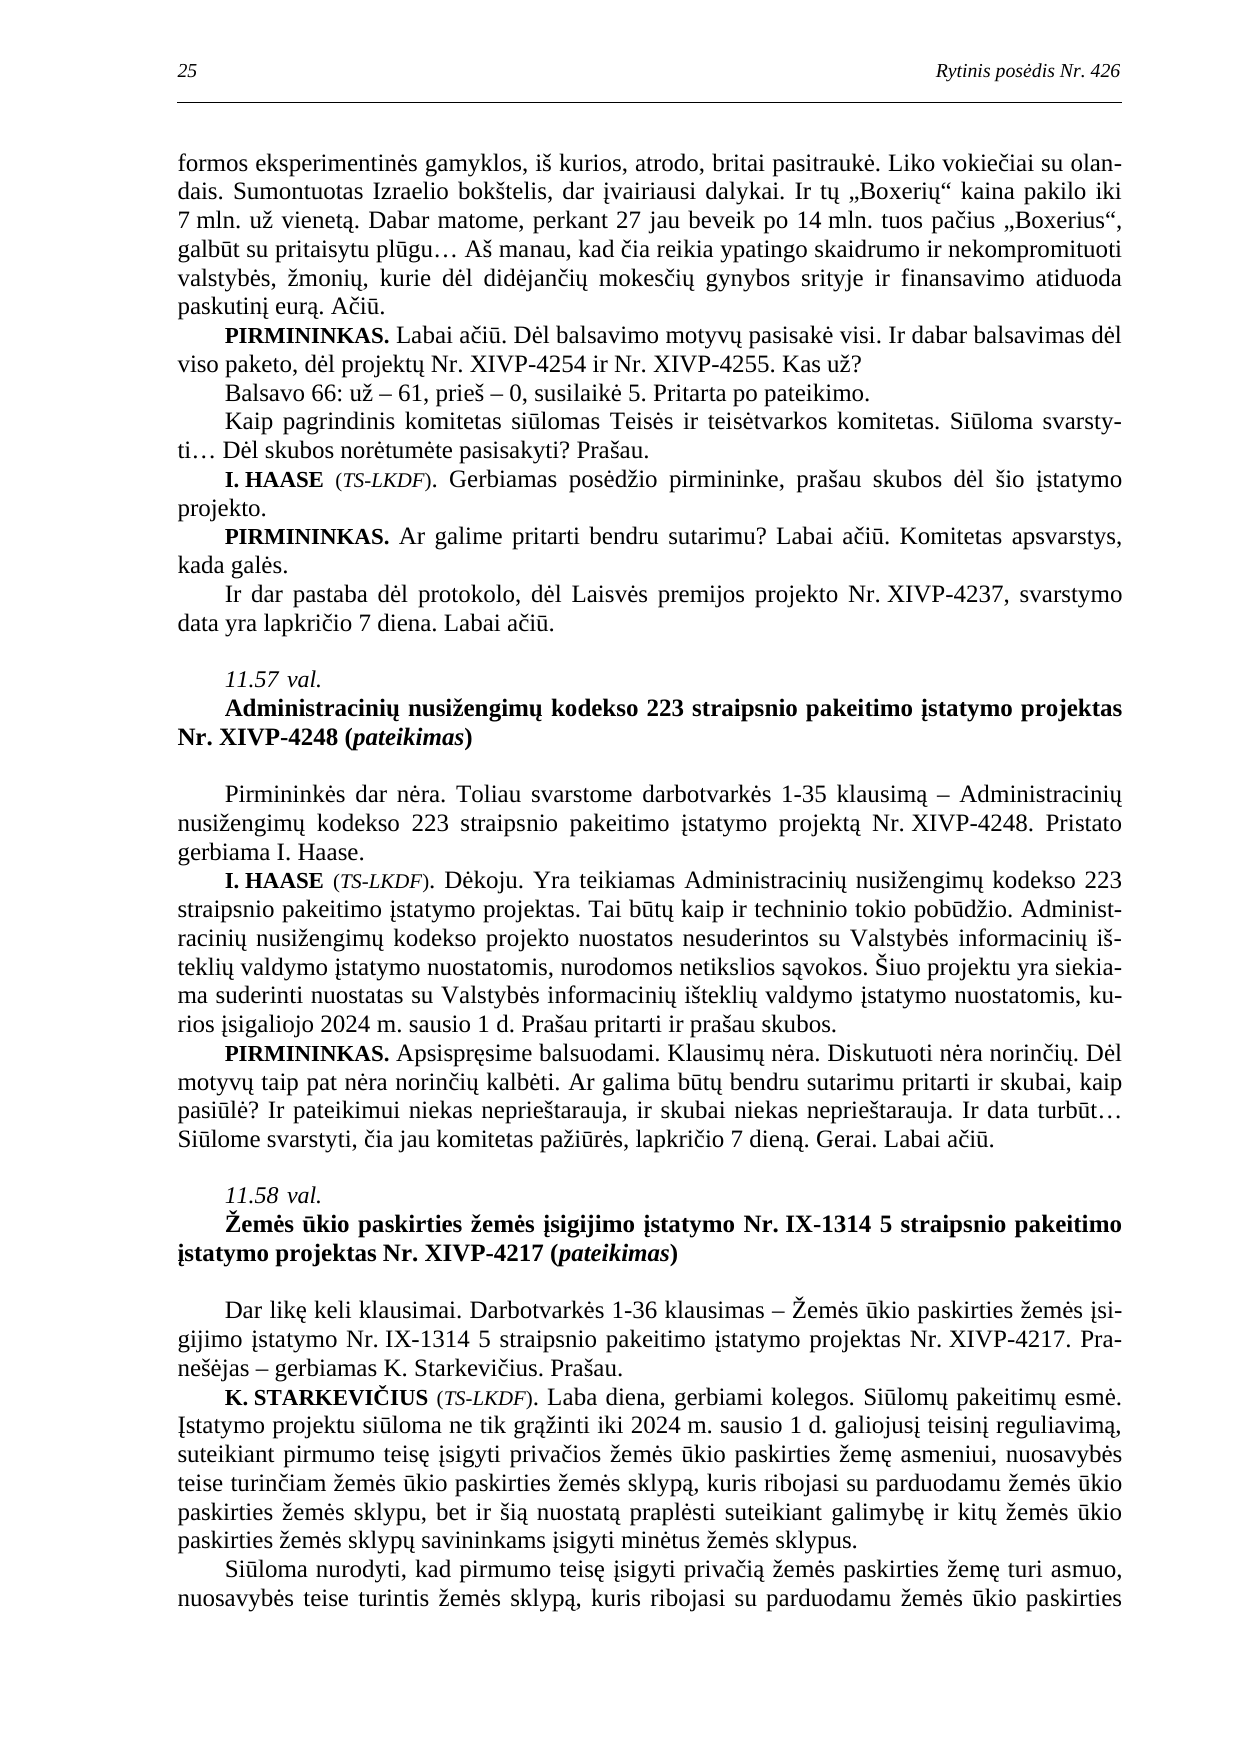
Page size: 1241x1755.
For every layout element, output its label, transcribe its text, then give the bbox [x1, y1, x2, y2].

text 11.57 val. [224, 665, 1122, 693]
text Ad­mi­nist­ra­ci­nių nu­si­žen­gi­mų ko­dek­so 223 straips­nio pa­kei­ti­mo įsta­ty­mo pro­jek­tas Nr. XIVP-4248 (pa­tei­ki­mas) [177, 693, 1122, 750]
text PIRMININKAS. Ap­si­sprę­si­me bal­suo­da­mi. Klau­si­mų nė­ra. Dis­ku­tuo­ti nė­ra no­rin­čių. Dėl mo­ty­vų taip pat nė­ra no­rin­čių kal­bė­ti. Ar ga­li­ma bū­tų ben­dru su­ta­ri­mu pri­tar­ti ir sku­bai, kaip pa­siū­lė? Ir pa­tei­ki­mui nie­kas ne­pri­eš­ta­rau­ja, ir sku­bai nie­kas ne­pri­eš­ta­rau­ja. Ir da­ta tur­būt… Siū­lo­me svars­ty­ti, čia jau ko­mi­te­tas pa­žiū­rės, lap­kri­čio 7 die­ną. Ge­rai. La­bai ačiū. [177, 1038, 1122, 1153]
text I. HAASE (TS-LKDF). Ger­bia­mas po­sė­džio pir­mi­nin­ke, pra­šau sku­bos dėl šio įsta­ty­mo pro­jek­to. [177, 464, 1122, 521]
text for­mos eks­pe­ri­men­ti­nės ga­myk­los, iš ku­rios, at­ro­do, bri­tai pa­si­trau­kė. Li­ko vo­kie­čiai su olan­dais. Su­mon­tuo­tas Iz­ra­e­lio bokš­te­lis, dar įvai­riau­si da­ly­kai. Ir tų „Bo­xe­rių“ kai­na pa­ki­lo iki 7 mln. už vie­ne­tą. Da­bar ma­to­me, per­kant 27 jau be­veik po 14 mln. tuos pa­čius „Bo­xe­rius“, gal­būt su pri­tai­sy­tu plū­gu… Aš ma­nau, kad čia rei­kia ypa­tin­go skaid­ru­mo ir ne­kom­pro­mi­tuo­ti vals­ty­bės, žmo­nių, ku­rie dėl di­dė­jan­čių mo­kes­čių gy­ny­bos sri­ty­je ir fi­nan­sa­vi­mo ati­duo­da pas­ku­ti­nį eu­rą. Ačiū. [177, 148, 1122, 320]
text Dar li­kę ke­li klau­si­mai. Dar­bo­tvarkės 1-36 klau­si­mas – Že­mės ūkio pa­skir­ties že­mės įsi­gi­ji­mo įsta­ty­mo Nr. IX-1314 5 straips­nio pa­kei­ti­mo įsta­ty­mo pro­jek­tas Nr. XIVP-4217. Pra­ne­šė­jas – ger­bia­mas K. Star­ke­vi­čius. Pra­šau. [177, 1295, 1122, 1382]
text PIRMININKAS. Ar ga­li­me pri­tar­ti ben­dru su­ta­ri­mu? La­bai ačiū. Ko­mi­te­tas ap­svars­tys, ka­da ga­lės. [177, 521, 1122, 579]
text Bal­sa­vo 66: už – 61, prieš – 0, su­si­lai­kė 5. Pri­tar­ta po pa­tei­ki­mo. [177, 378, 1122, 406]
text Pir­mi­nin­kės dar nė­ra. To­liau svars­to­me dar­bo­tvarkės 1-35 klau­si­mą – Ad­mi­nist­ra­ci­nių nu­si­žen­gi­mų ko­dek­so 223 straips­nio pa­kei­ti­mo įsta­ty­mo pro­jek­tą Nr. XIVP-4248. Pri­sta­to ger­bia­ma I. Ha­a­se. [177, 779, 1122, 865]
text Že­mės ūkio pa­skir­ties že­mės įsi­gi­ji­mo įsta­ty­mo Nr. IX-1314 5 straips­nio pa­kei­ti­mo įsta­ty­mo pro­jek­tas Nr. XIVP-4217 (pa­tei­ki­mas) [177, 1209, 1122, 1267]
text Siū­lo­ma nu­ro­dy­ti, kad pir­mu­mo tei­sę įsi­gy­ti pri­va­čią že­mės pa­skir­ties že­mę tu­ri as­muo, nuo­sa­vy­bės tei­se tu­rin­tis že­mės skly­pą, ku­ris ri­bo­ja­si su par­duo­da­mu že­mės ūkio pa­skir­ties [177, 1554, 1122, 1612]
text Ir dar pa­sta­ba dėl pro­to­ko­lo, dėl Lais­vės pre­mi­jos pro­jek­to Nr. XIVP-4237, svars­ty­mo da­ta yra lap­kri­čio 7 die­na. La­bai ačiū. [177, 579, 1122, 636]
text I. HAASE (TS-LKDF). Dė­ko­ju. Yra tei­kia­mas Ad­mi­nist­ra­ci­nių nu­si­žen­gi­mų ko­dek­so 223 straips­nio pa­kei­ti­mo įsta­ty­mo pro­jek­tas. Tai bū­tų kaip ir tech­ni­nio to­kio po­bū­džio. Ad­mi­nist­ra­ci­nių nu­si­žen­gi­mų ko­dek­so pro­jek­to nuo­sta­tos ne­su­de­rin­tos su Vals­ty­bės in­for­ma­ci­nių iš­tek­lių val­dy­mo įsta­ty­mo nuo­sta­to­mis, nu­ro­do­mos ne­tiks­lios są­vo­kos. Šiuo pro­jek­tu yra sie­kia­ma su­de­rin­ti nuo­sta­tas su Vals­ty­bės in­for­ma­ci­nių iš­tek­lių val­dy­mo įsta­ty­mo nuo­sta­to­mis, ku­rios įsi­ga­lio­jo 2024 m. sau­sio 1 d. Pra­šau pri­tar­ti ir pra­šau sku­bos. [177, 865, 1122, 1038]
text PIRMININKAS. La­bai ačiū. Dėl bal­sa­vi­mo mo­ty­vų pa­si­sa­kė vi­si. Ir da­bar bal­sa­vi­mas dėl vi­so pa­ke­to, dėl pro­jek­tų Nr. XIVP-4254 ir Nr. XIVP-4255. Kas už? [177, 320, 1122, 378]
text Kaip pa­grin­di­nis ko­mi­te­tas siū­lo­mas Tei­sės ir tei­sėt­var­kos ko­mi­te­tas. Siū­lo­ma svars­ty­ti… Dėl sku­bos no­rė­tu­mė­te pa­si­sa­ky­ti? Pra­šau. [177, 406, 1122, 464]
text K. STARKEVIČIUS (TS-LKDF). La­ba die­na, ger­bia­mi ko­le­gos. Siū­lo­mų pa­kei­ti­mų es­mė. Įsta­ty­mo pro­jek­tu siū­lo­ma ne tik grą­žin­ti iki 2024 m. sau­sio 1 d. ga­lio­ju­sį tei­si­nį re­gu­lia­vi­mą, su­tei­kiant pir­mu­mo tei­sę įsi­gy­ti pri­va­čios že­mės ūkio pa­skir­ties že­mę as­me­niui, nuo­sa­vy­bės tei­se tu­rin­čiam že­mės ūkio pa­skir­ties že­mės skly­pą, ku­ris ri­bo­ja­si su par­duo­da­mu že­mės ūkio pa­skir­ties že­mės skly­pu, bet ir šią nuo­sta­tą pra­plės­ti su­tei­kiant ga­li­my­bę ir ki­tų že­mės ūkio pa­skir­ties že­mės skly­pų sa­vi­nin­kams įsi­gy­ti mi­nė­tus že­mės skly­pus. [177, 1382, 1122, 1554]
text 11.58 val. [224, 1182, 1122, 1209]
